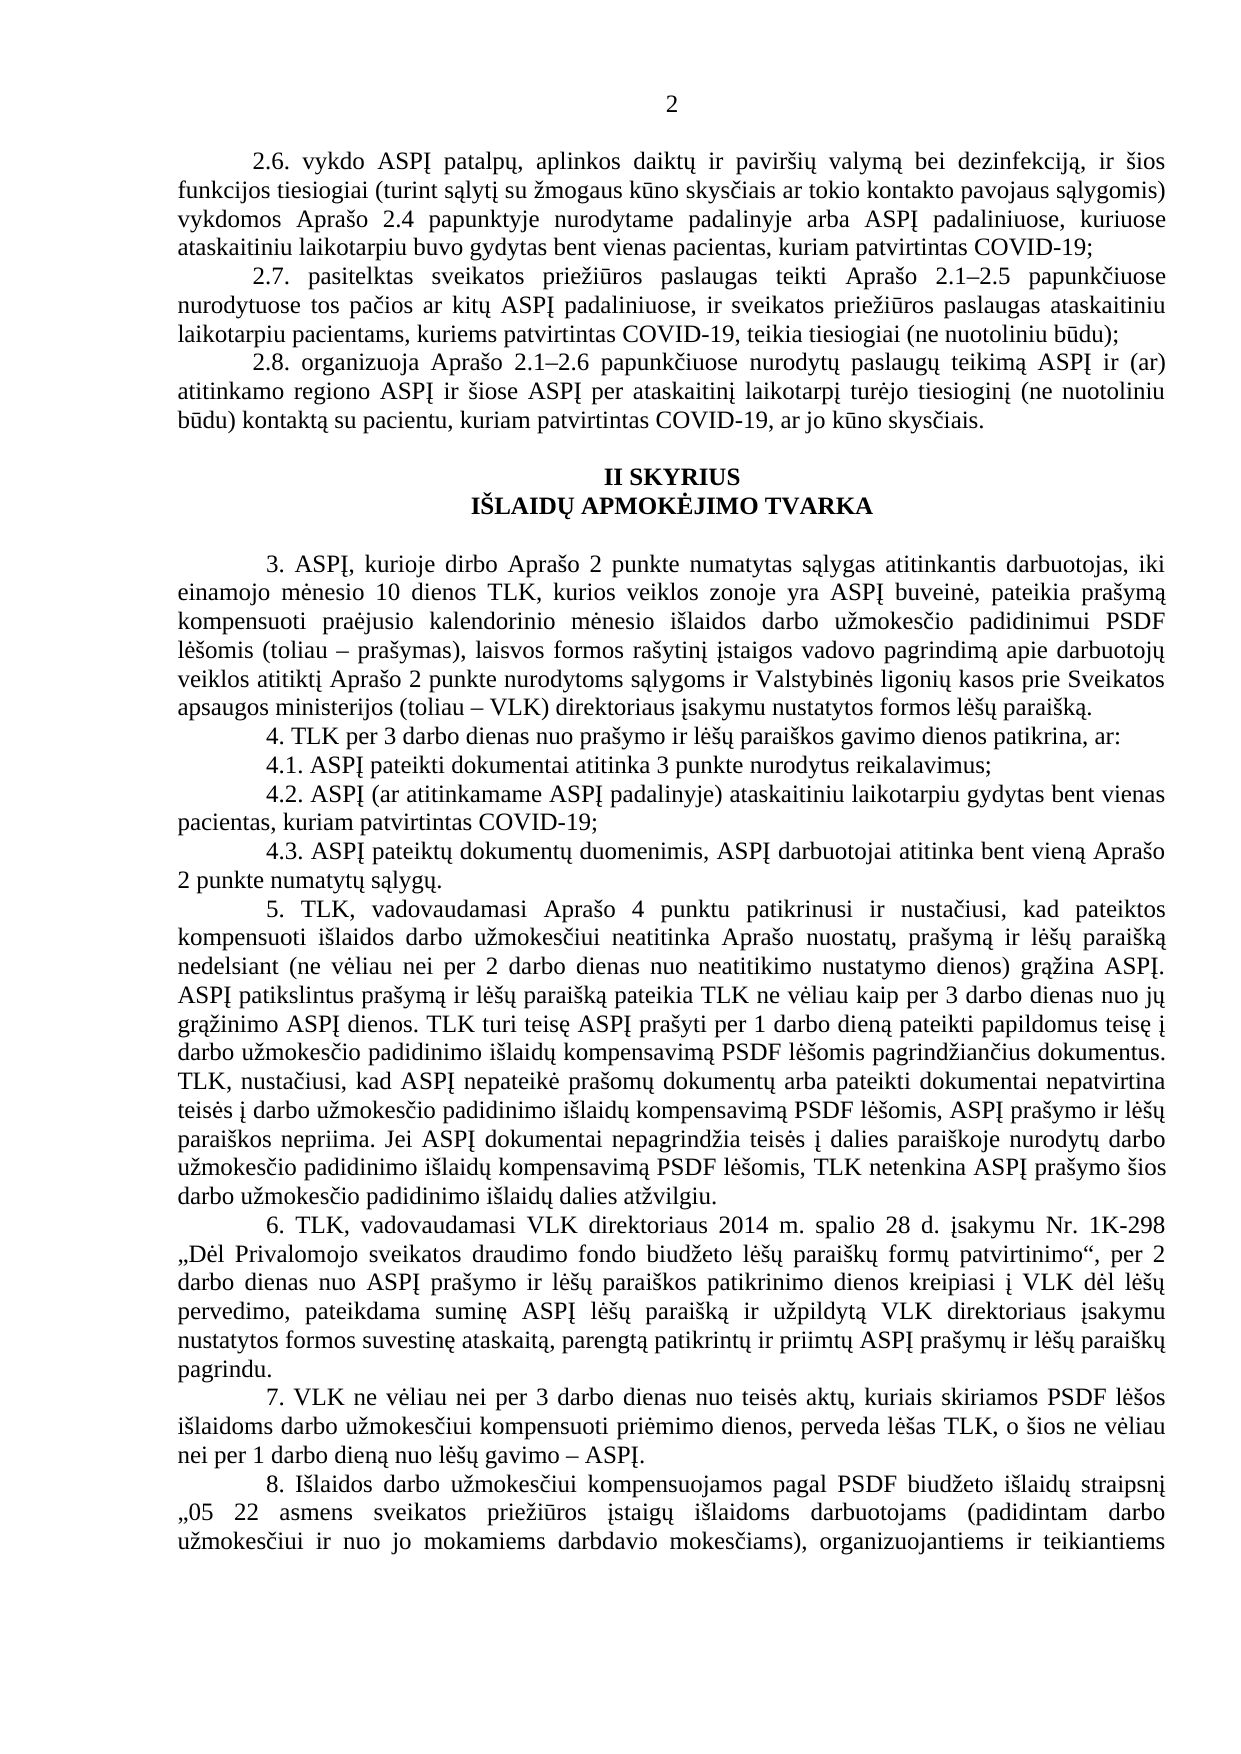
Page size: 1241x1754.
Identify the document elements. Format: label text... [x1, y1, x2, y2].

text IŠLAIDŲ APMOKĖJIMO TVARKA [177, 491, 1167, 520]
text 4.2. ASPĮ (ar atitinkamame ASPĮ padalinyje) ataskaitiniu laikotarpiu gydytas bent vienas pacientas, kuriam patvirtintas COVID-19; [177, 779, 1167, 836]
text 4.1. ASPĮ pateikti dokumentai atitinka 3 punkte nurodytus reikalavimus; [177, 750, 1167, 779]
text 2.8. organizuoja Aprašo 2.1–2.6 papunkčiuose nurodytų paslaugų teikimą ASPĮ ir (ar) atitinkamo regiono ASPĮ ir šiose ASPĮ per ataskaitinį laikotarpį turėjo tiesioginį (ne nuotoliniu būdu) kontaktą su pacientu, kuriam patvirtintas COVID-19, ar jo kūno skysčiais. [177, 347, 1167, 434]
text 7. VLK ne vėliau nei per 3 darbo dienas nuo teisės aktų, kuriais skiriamos PSDF lėšos išlaidoms darbo užmokesčiui kompensuoti priėmimo dienos, perveda lėšas TLK, o šios ne vėliau nei per 1 darbo dieną nuo lėšų gavimo – ASPĮ. [177, 1382, 1167, 1469]
text 6. TLK, vadovaudamasi VLK direktoriaus 2014 m. spalio 28 d. įsakymu Nr. 1K-298 „Dėl Privalomojo sveikatos draudimo fondo biudžeto lėšų paraiškų formų patvirtinimo“, per 2 darbo dienas nuo ASPĮ prašymo ir lėšų paraiškos patikrinimo dienos kreipiasi į VLK dėl lėšų pervedimo, pateikdama suminę ASPĮ lėšų paraišką ir užpildytą VLK direktoriaus įsakymu nustatytos formos suvestinę ataskaitą, parengtą patikrintų ir priimtų ASPĮ prašymų ir lėšų paraiškų pagrindu. [177, 1210, 1167, 1382]
text 3. ASPĮ, kurioje dirbo Aprašo 2 punkte numatytas sąlygas atitinkantis darbuotojas, iki einamojo mėnesio 10 dienos TLK, kurios veiklos zonoje yra ASPĮ buveinė, pateikia prašymą kompensuoti praėjusio kalendorinio mėnesio išlaidos darbo užmokesčio padidinimui PSDF lėšomis (toliau – prašymas), laisvos formos rašytinį įstaigos vadovo pagrindimą apie darbuotojų veiklos atitiktį Aprašo 2 punkte nurodytoms sąlygoms ir Valstybinės ligonių kasos prie Sveikatos apsaugos ministerijos (toliau – VLK) direktoriaus įsakymu nustatytos formos lėšų paraišką. [177, 549, 1167, 721]
text 2.6. vykdo ASPĮ patalpų, aplinkos daiktų ir paviršių valymą bei dezinfekciją, ir šios funkcijos tiesiogiai (turint sąlytį su žmogaus kūno skysčiais ar tokio kontakto pavojaus sąlygomis) vykdomos Aprašo 2.4 papunktyje nurodytame padalinyje arba ASPĮ padaliniuose, kuriuose ataskaitiniu laikotarpiu buvo gydytas bent vienas pacientas, kuriam patvirtintas COVID-19; [177, 146, 1167, 261]
text II SKYRIUS [177, 462, 1167, 491]
text 5. TLK, vadovaudamasi Aprašo 4 punktu patikrinusi ir nustačiusi, kad pateiktos kompensuoti išlaidos darbo užmokesčiui neatitinka Aprašo nuostatų, prašymą ir lėšų paraišką nedelsiant (ne vėliau nei per 2 darbo dienas nuo neatitikimo nustatymo dienos) grąžina ASPĮ. ASPĮ patikslintus prašymą ir lėšų paraišką pateikia TLK ne vėliau kaip per 3 darbo dienas nuo jų grąžinimo ASPĮ dienos. TLK turi teisę ASPĮ prašyti per 1 darbo dieną pateikti papildomus teisę į darbo užmokesčio padidinimo išlaidų kompensavimą PSDF lėšomis pagrindžiančius dokumentus. TLK, nustačiusi, kad ASPĮ nepateikė prašomų dokumentų arba pateikti dokumentai nepatvirtina teisės į darbo užmokesčio padidinimo išlaidų kompensavimą PSDF lėšomis, ASPĮ prašymo ir lėšų paraiškos nepriima. Jei ASPĮ dokumentai nepagrindžia teisės į dalies paraiškoje nurodytų darbo užmokesčio padidinimo išlaidų kompensavimą PSDF lėšomis, TLK netenkina ASPĮ prašymo šios darbo užmokesčio padidinimo išlaidų dalies atžvilgiu. [177, 894, 1167, 1210]
text 2.7. pasitelktas sveikatos priežiūros paslaugas teikti Aprašo 2.1–2.5 papunkčiuose nurodytuose tos pačios ar kitų ASPĮ padaliniuose, ir sveikatos priežiūros paslaugas ataskaitiniu laikotarpiu pacientams, kuriems patvirtintas COVID-19, teikia tiesiogiai (ne nuotoliniu būdu); [177, 261, 1167, 347]
text 4.3. ASPĮ pateiktų dokumentų duomenimis, ASPĮ darbuotojai atitinka bent vieną Aprašo 2 punkte numatytų sąlygų. [177, 836, 1167, 894]
text 8. Išlaidos darbo užmokesčiui kompensuojamos pagal PSDF biudžeto išlaidų straipsnį „05 22 asmens sveikatos priežiūros įstaigų išlaidoms darbuotojams (padidintam darbo užmokesčiui ir nuo jo mokamiems darbdavio mokesčiams), organizuojantiems ir teikiantiems [177, 1469, 1167, 1555]
text 4. TLK per 3 darbo dienas nuo prašymo ir lėšų paraiškos gavimo dienos patikrina, ar: [177, 721, 1167, 750]
